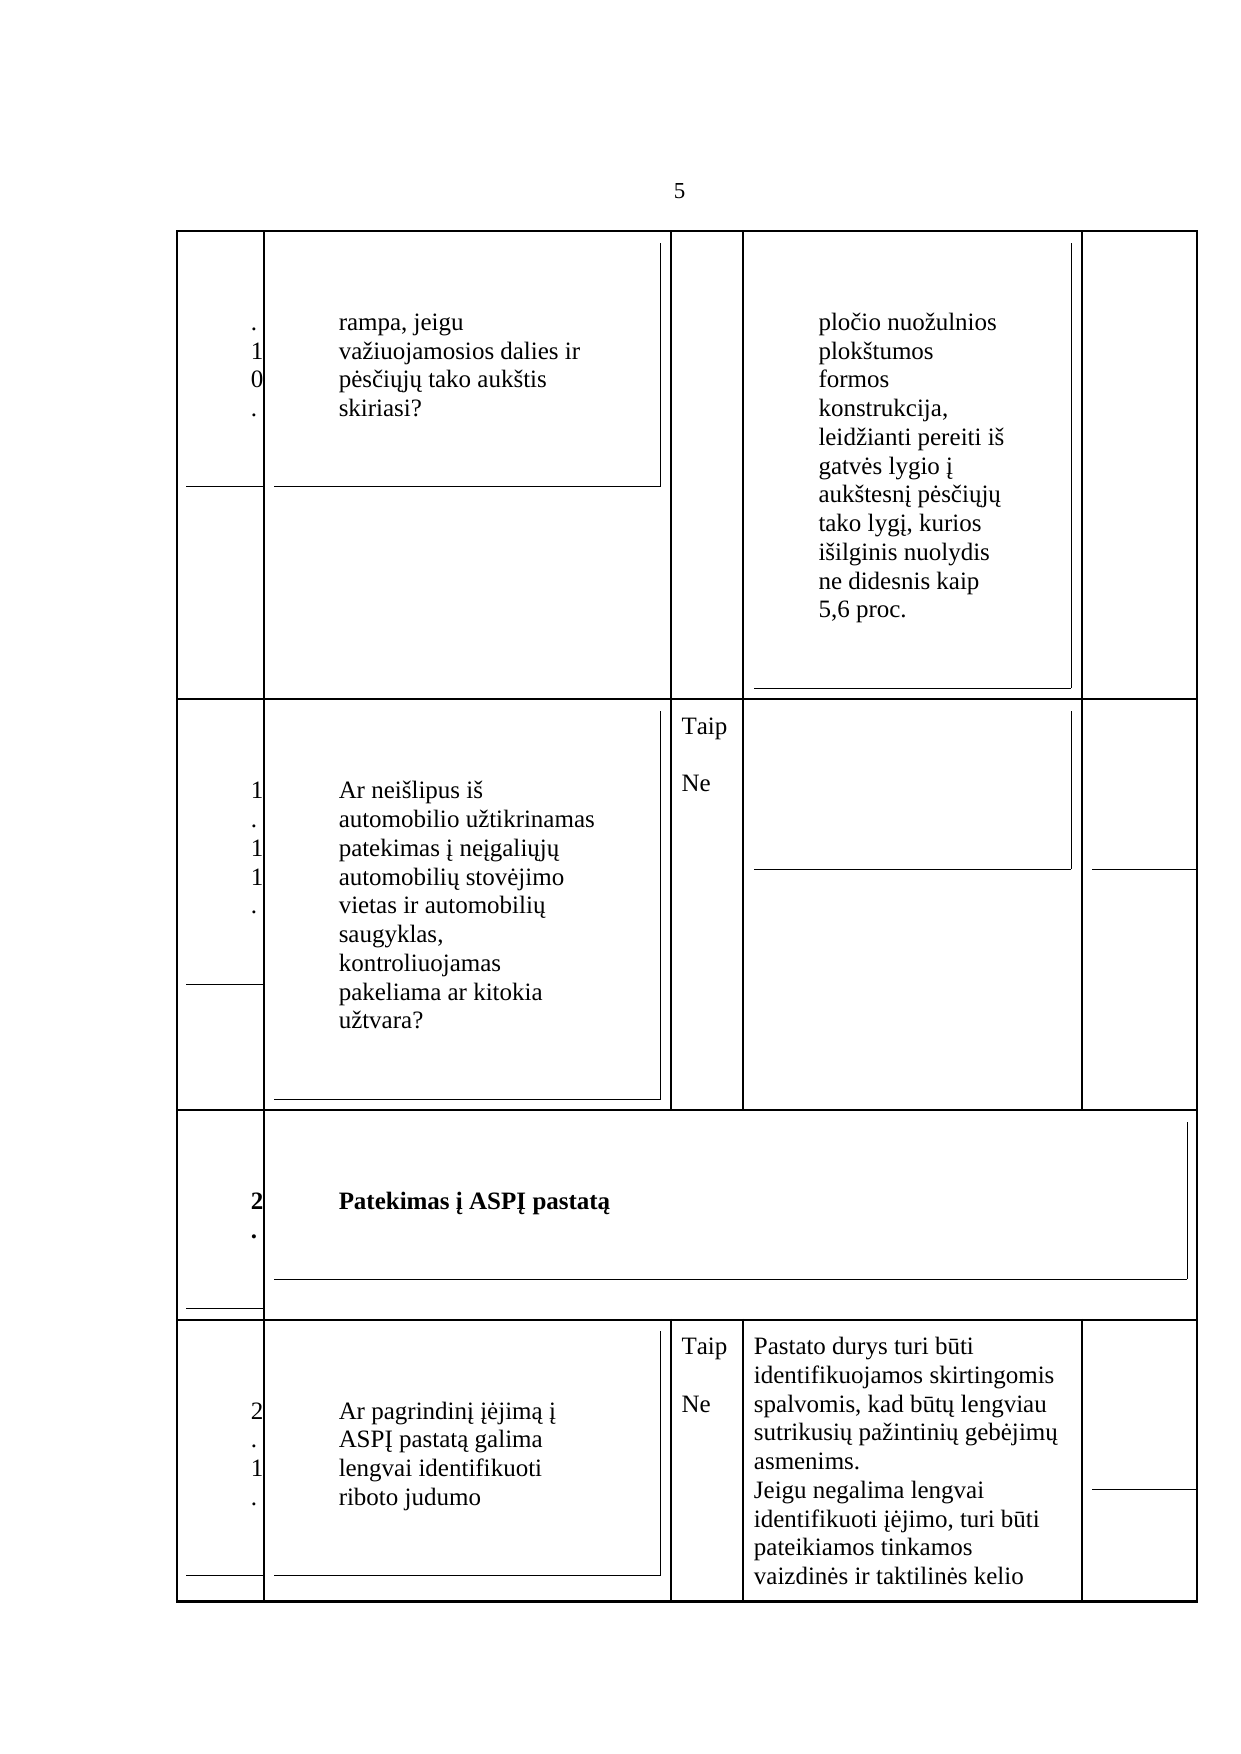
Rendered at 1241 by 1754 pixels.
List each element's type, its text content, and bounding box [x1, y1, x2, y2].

table_cell Pastato durys turi būti identifikuojamos skirtingomis spalvomis, kad būtų lengviau sutrikusių pažintinių gebėjimų asmenims. Jeigu negalima lengvai identifikuoti įėjimo, turi būti pateikiamos tinkamos vaizdinės ir taktilinės kelio [744, 1321, 1081, 1600]
table_cell Ar pagrindinį įėjimą į ASPĮ pastatą galima lengvai identifikuoti riboto judumo [265, 1321, 670, 1600]
table_cell Patekimas į ASPĮ pastatą [265, 1111, 1196, 1319]
table_cell Ar neišlipus iš automobilio užtikrinamas patekimas į neįgaliųjų automobilių stovėjimo vietas ir automobilių saugyklas, kontroliuojamas pakeliama ar kitokia užtvara? [265, 700, 670, 1109]
table_cell 1.11. [178, 700, 263, 1109]
table_cell [1083, 1321, 1196, 1600]
table_cell rampa, jeigu važiuojamosios dalies ir pėsčiųjų tako aukštis skiriasi? [265, 232, 670, 698]
table_cell pločio nuožulnios plokštumos formos konstrukcija, leidžianti pereiti iš gatvės lygio į aukštesnį pėsčiųjų tako lygį, kurios išilginis nuolydis ne didesnis kaip 5,6 proc. [744, 232, 1081, 698]
table_cell 2. [178, 1111, 263, 1319]
table_cell [744, 700, 1081, 1109]
table_cell Taip Ne [672, 700, 742, 1109]
table_cell 2.1. [178, 1321, 263, 1600]
table_cell .10. [178, 232, 263, 698]
table_cell [1083, 700, 1196, 1109]
table_cell Taip Ne [672, 1321, 742, 1600]
table_cell [1083, 232, 1196, 698]
table_cell [672, 232, 742, 698]
